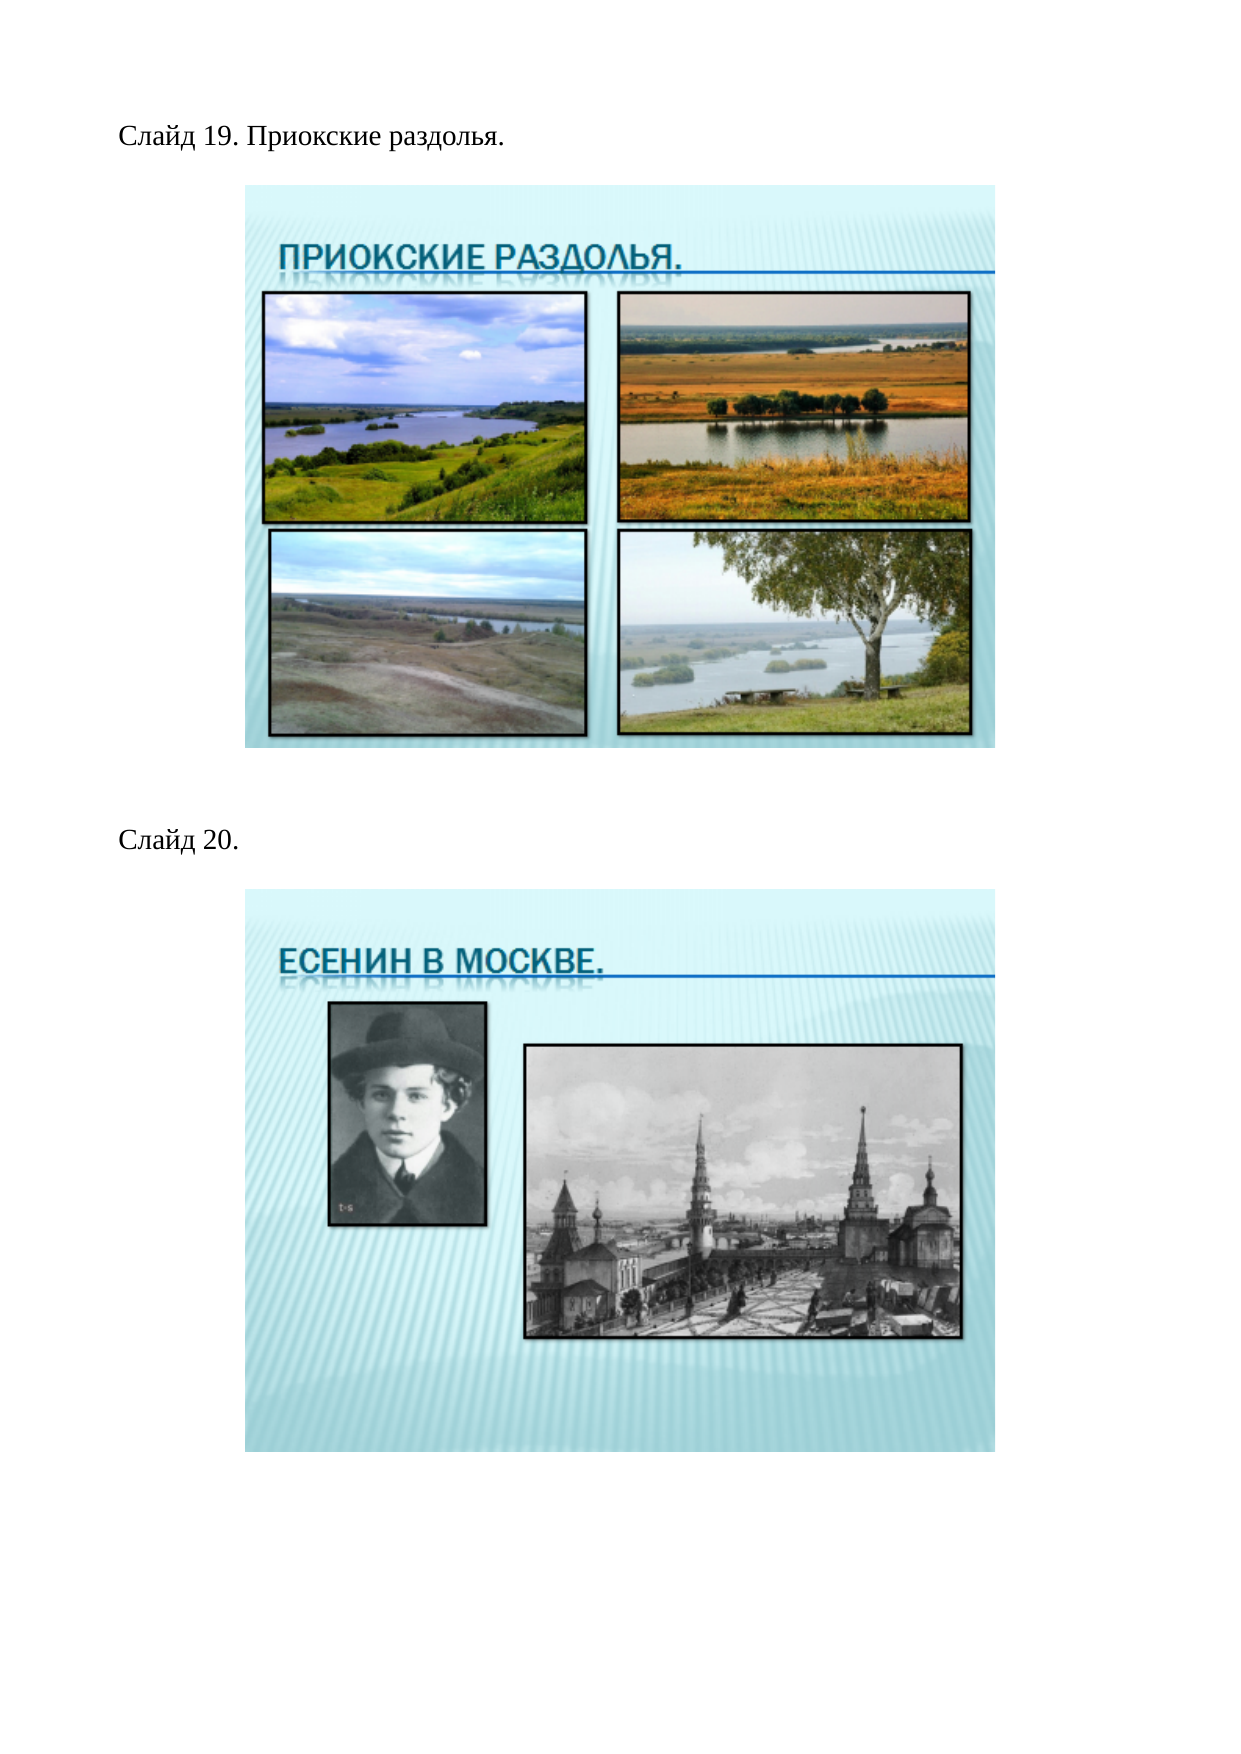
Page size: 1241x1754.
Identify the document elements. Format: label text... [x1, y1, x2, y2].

picture [245, 185, 995, 748]
text Слайд 19. Приокские раздолья. [118, 118, 1122, 152]
text Слайд 20. [118, 822, 1122, 856]
picture [245, 889, 995, 1452]
